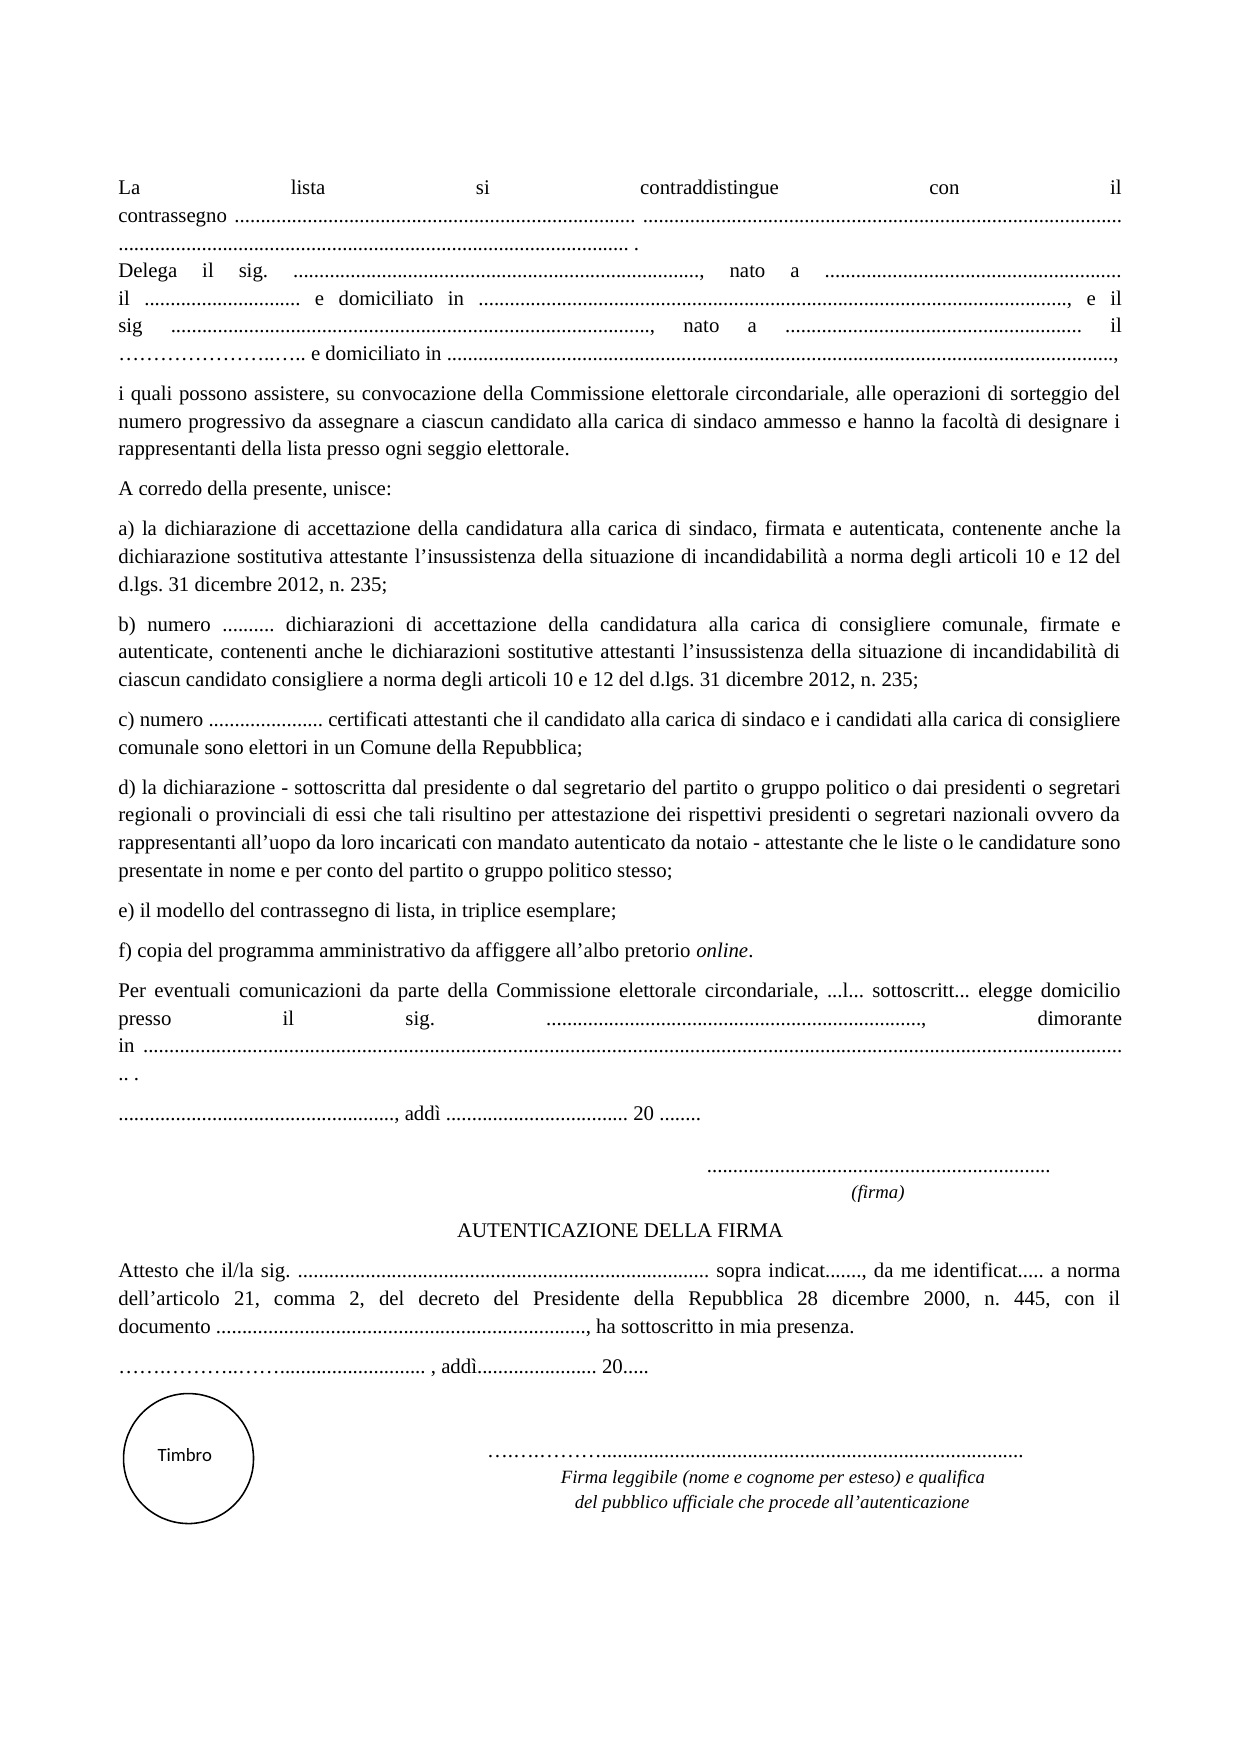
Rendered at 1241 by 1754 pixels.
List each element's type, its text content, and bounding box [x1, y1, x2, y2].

text (firma) [635, 1181, 1122, 1202]
text AUTENTICAZIONE DELLA FIRMA [118, 1218, 1122, 1242]
text ....................................................., addì ................................... 20 ........ [118, 1101, 1122, 1125]
text del pubblico ufficiale che procede all’autenticazione [229, 1491, 1122, 1512]
text A corredo della presente, unisce: [118, 476, 1122, 500]
text Firma leggibile (nome e cognome per esteso) e qualifica [487, 1466, 1122, 1488]
text …….………..……............................ , addì....................... 20..... [118, 1354, 1122, 1378]
text b) numero .......... dichiarazioni di accettazione della candidatura alla carica di consigliere comunale, firmate e autenticate, contenenti anche le dichiarazioni sostitutive attestanti l’insussistenza della situazione di incandidabilità di ciascun candidato consigliere a norma degli articoli 10 e 12 del d.lgs. 31 dicembre 2012, n. 235; [118, 612, 1122, 691]
text f) copia del programma amministrativo da affiggere all’albo pretorio online. [118, 938, 1122, 962]
text e) il modello del contrassegno di lista, in triplice esemplare; [118, 898, 1122, 922]
text La lista si contraddistingue con il contrassegno ............................................................................. .............................................................................................................................................................................................. . [118, 175, 1122, 254]
text i quali possono assistere, su convocazione della Commissione elettorale circondariale, alle operazioni di sorteggio del numero progressivo da assegnare a ciascun candidato alla carica di sindaco ammesso e hanno la facoltà di designare i rappresentanti della lista presso ogni seggio elettorale. [118, 381, 1122, 460]
text Delega il sig. .............................................................................., nato a ......................................................... il .............................. e domiciliato in ................................................................................................................., e il sig ............................................................................................, nato a ......................................................... il …………………..….. e domiciliato in ................................................................................................................................, [118, 258, 1122, 365]
text ….….………................................................................................. [487, 1438, 1122, 1462]
text Attesto che il/la sig. ............................................................................... sopra indicat......., da me identificat..... a norma dell’articolo 21, comma 2, del decreto del Presidente della Repubblica 28 dicembre 2000, n. 445, con il documento ......................................................................., ha sottoscritto in mia presenza. [118, 1258, 1122, 1338]
text c) numero ...................... certificati attestanti che il candidato alla carica di sindaco e i candidati alla carica di consigliere comunale sono elettori in un Comune della Repubblica; [118, 707, 1122, 759]
text .................................................................. [635, 1153, 1122, 1177]
text a) la dichiarazione di accettazione della candidatura alla carica di sindaco, firmata e autenticata, contenente anche la dichiarazione sostitutiva attestante l’insussistenza della situazione di incandidabilità a norma degli articoli 10 e 12 del d.lgs. 31 dicembre 2012, n. 235; [118, 516, 1122, 596]
text Per eventuali comunicazioni da parte della Commissione elettorale circondariale, ...l... sottoscritt... elegge domicilio presso il sig. ........................................................................, dimorante in .............................................................................................................................................................................................. . [118, 978, 1122, 1085]
text d) la dichiarazione - sottoscritta dal presidente o dal segretario del partito o gruppo politico o dai presidenti o segretari regionali o provinciali di essi che tali risultino per attestazione dei rispettivi presidenti o segretari nazionali ovvero da rappresentanti all’uopo da loro incaricati con mandato autenticato da notaio - attestante che le liste o le candidature sono presentate in nome e per conto del partito o gruppo politico stesso; [118, 775, 1122, 882]
